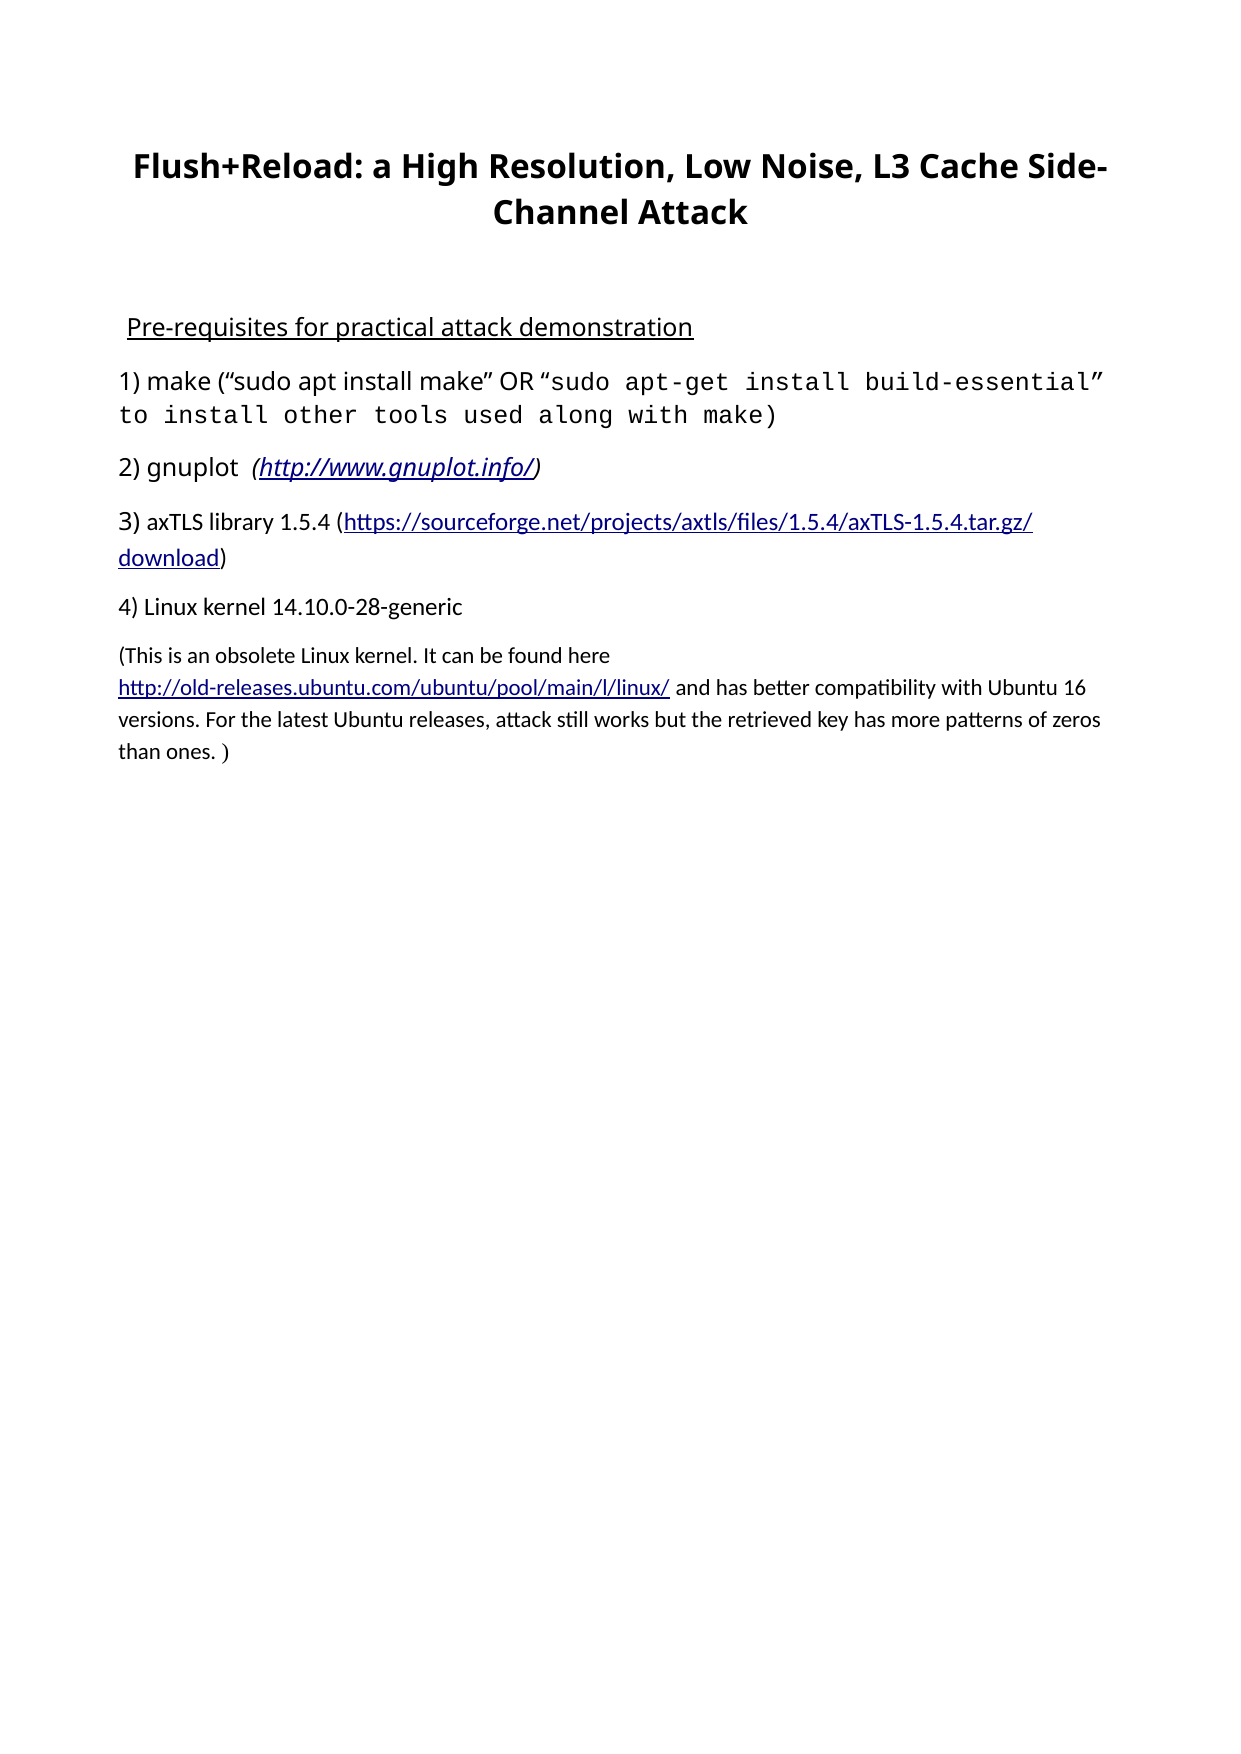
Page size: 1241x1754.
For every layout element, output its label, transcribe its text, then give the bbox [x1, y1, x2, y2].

text 4) Linux kernel 14.10.0-28-generic [118, 591, 1122, 622]
text (This is an obsolete Linux kernel. It can be found here http://old-releases.ubuntu.com/ubuntu/pool/main/l/linux/ and has better compatibility with Ubuntu 16 versions. For the latest Ubuntu releases, attack still works but the retrieved key has more patterns of zeros than ones. ) [118, 641, 1122, 765]
text 1) make (“sudo apt install make” OR “sudo apt-get install build-essential” to install other tools used along with make) [118, 364, 1122, 431]
title Flush+Reload: a High Resolution, Low Noise, L3 Cache Side-Channel Attack [118, 143, 1122, 234]
text 2) gnuplot (http://www.gnuplot.info/) [118, 449, 1122, 483]
text Pre-requisites for practical attack demonstration [118, 305, 1122, 343]
text 3) axTLS library 1.5.4 (https://sourceforge.net/projects/axtls/files/1.5.4/axTLS-1.5.4.tar.gz/download) [118, 503, 1122, 572]
